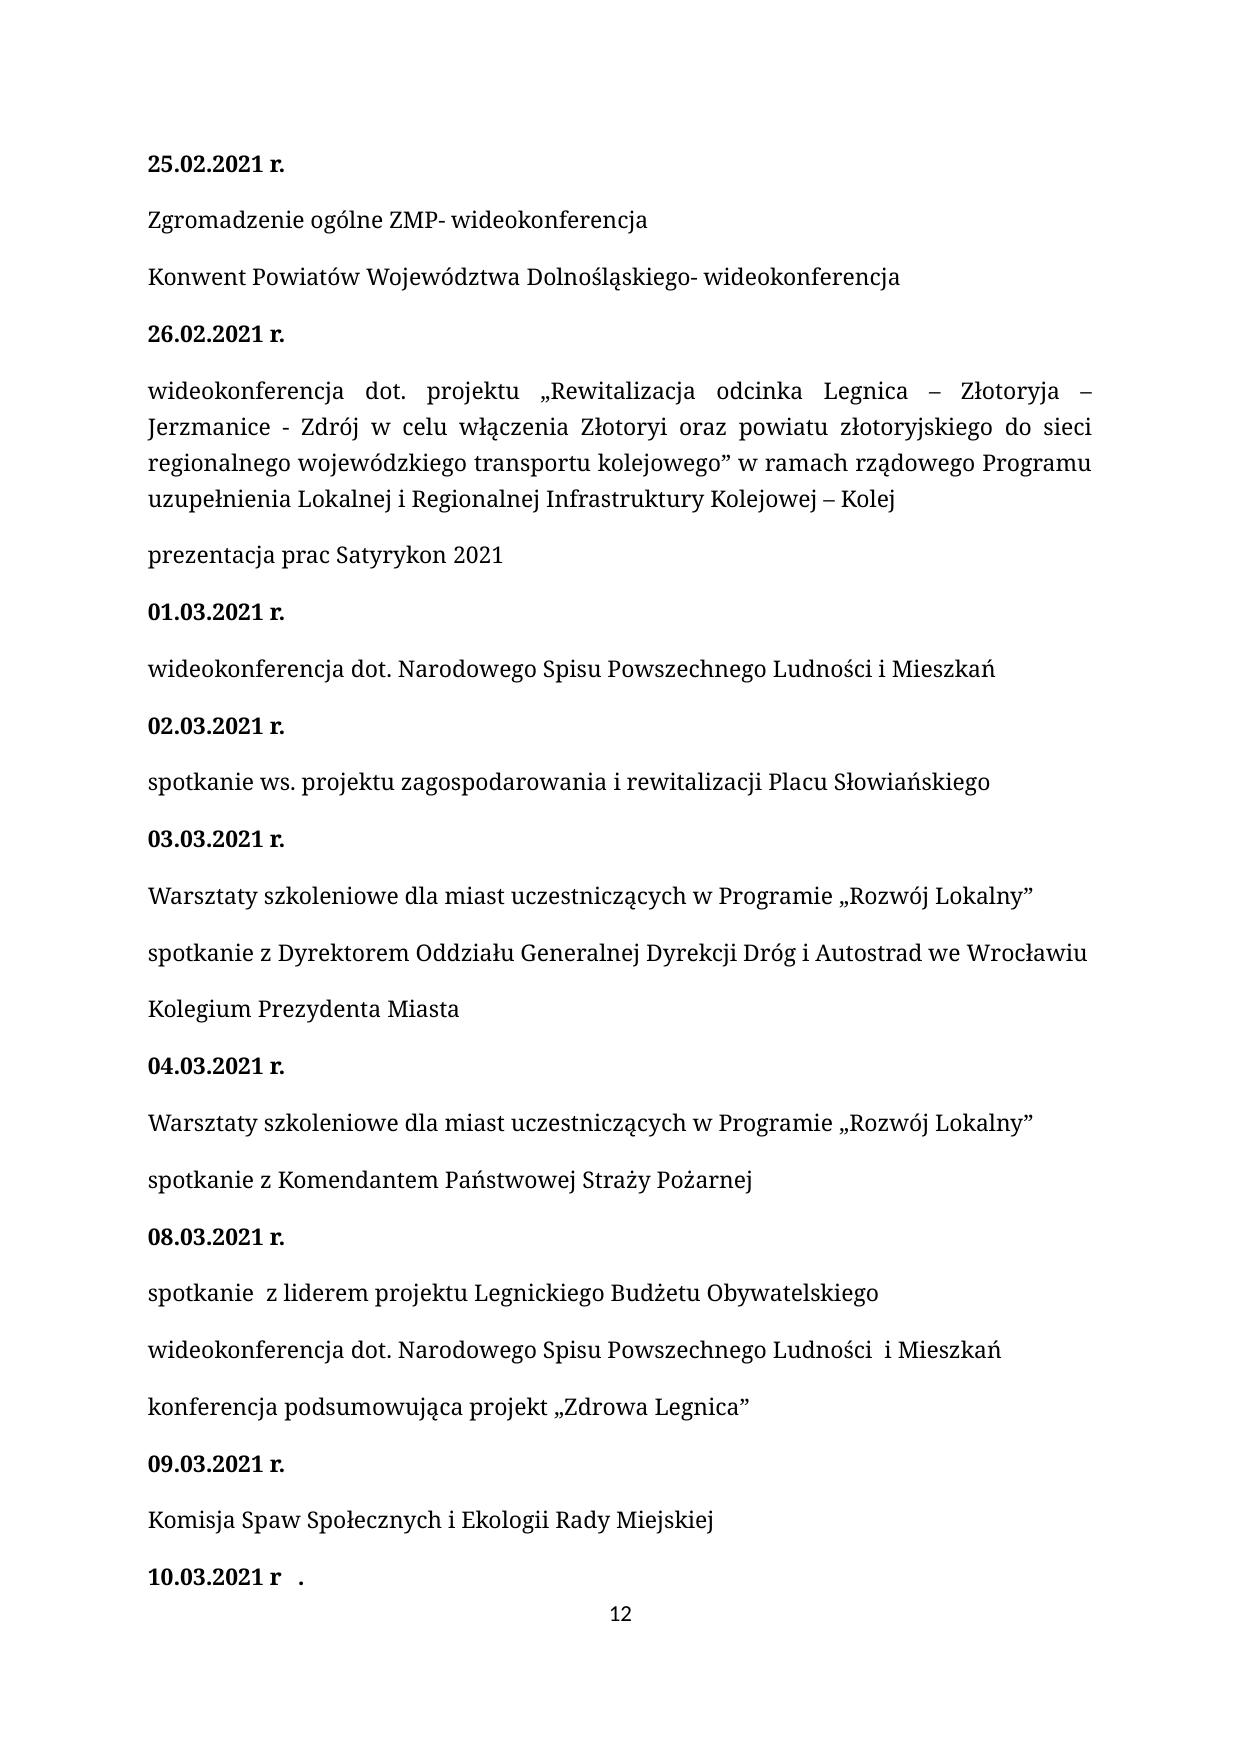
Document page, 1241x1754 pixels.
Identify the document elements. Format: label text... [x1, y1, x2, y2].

text 01.03.2021 r. [148, 596, 1093, 627]
text 02.03.2021 r. [148, 709, 1093, 741]
text konferencja podsumowująca projekt „Zdrowa Legnica” [148, 1391, 1093, 1422]
text Warsztaty szkoleniowe dla miast uczestniczących w Programie „Rozwój Lokalny” [148, 1107, 1093, 1138]
text spotkanie z Dyrektorem Oddziału Generalnej Dyrekcji Dróg i Autostrad we Wrocławiu [148, 937, 1093, 968]
text Warsztaty szkoleniowe dla miast uczestniczących w Programie „Rozwój Lokalny” [148, 880, 1093, 911]
text 25.02.2021 r. [148, 148, 1093, 179]
text spotkanie ws. projektu zagospodarowania i rewitalizacji Placu Słowiańskiego [148, 766, 1093, 798]
text 08.03.2021 r. [148, 1221, 1093, 1252]
text Kolegium Prezydenta Miasta [148, 993, 1093, 1025]
text prezentacja prac Satyrykon 2021 [148, 539, 1093, 571]
text spotkanie z liderem projektu Legnickiego Budżetu Obywatelskiego [148, 1277, 1093, 1308]
text Konwent Powiatów Województwa Dolnośląskiego- wideokonferencja [148, 261, 1093, 292]
text spotkanie z Komendantem Państwowej Straży Pożarnej [148, 1164, 1093, 1195]
text 26.02.2021 r. [148, 318, 1093, 349]
text Zgromadzenie ogólne ZMP- wideokonferencja [148, 204, 1093, 236]
text 03.03.2021 r. [148, 823, 1093, 854]
text 09.03.2021 r. [148, 1448, 1093, 1479]
text Komisja Spaw Społecznych i Ekologii Rady Miejskiej [148, 1504, 1093, 1536]
text 10.03.2021 r . [148, 1561, 1093, 1592]
text wideokonferencja dot. projektu „Rewitalizacja odcinka Legnica – Złotoryja – Jerzmanice - Zdrój w celu włączenia Złotoryi oraz powiatu złotoryjskiego do sieci regionalnego wojewódzkiego transportu kolejowego” w ramach rządowego Programu uzupełnienia Lokalnej i Regionalnej Infrastruktury Kolejowej – Kolej [148, 375, 1093, 514]
text 04.03.2021 r. [148, 1050, 1093, 1081]
text wideokonferencja dot. Narodowego Spisu Powszechnego Ludności i Mieszkań [148, 653, 1093, 684]
text wideokonferencja dot. Narodowego Spisu Powszechnego Ludności i Mieszkań [148, 1334, 1093, 1365]
